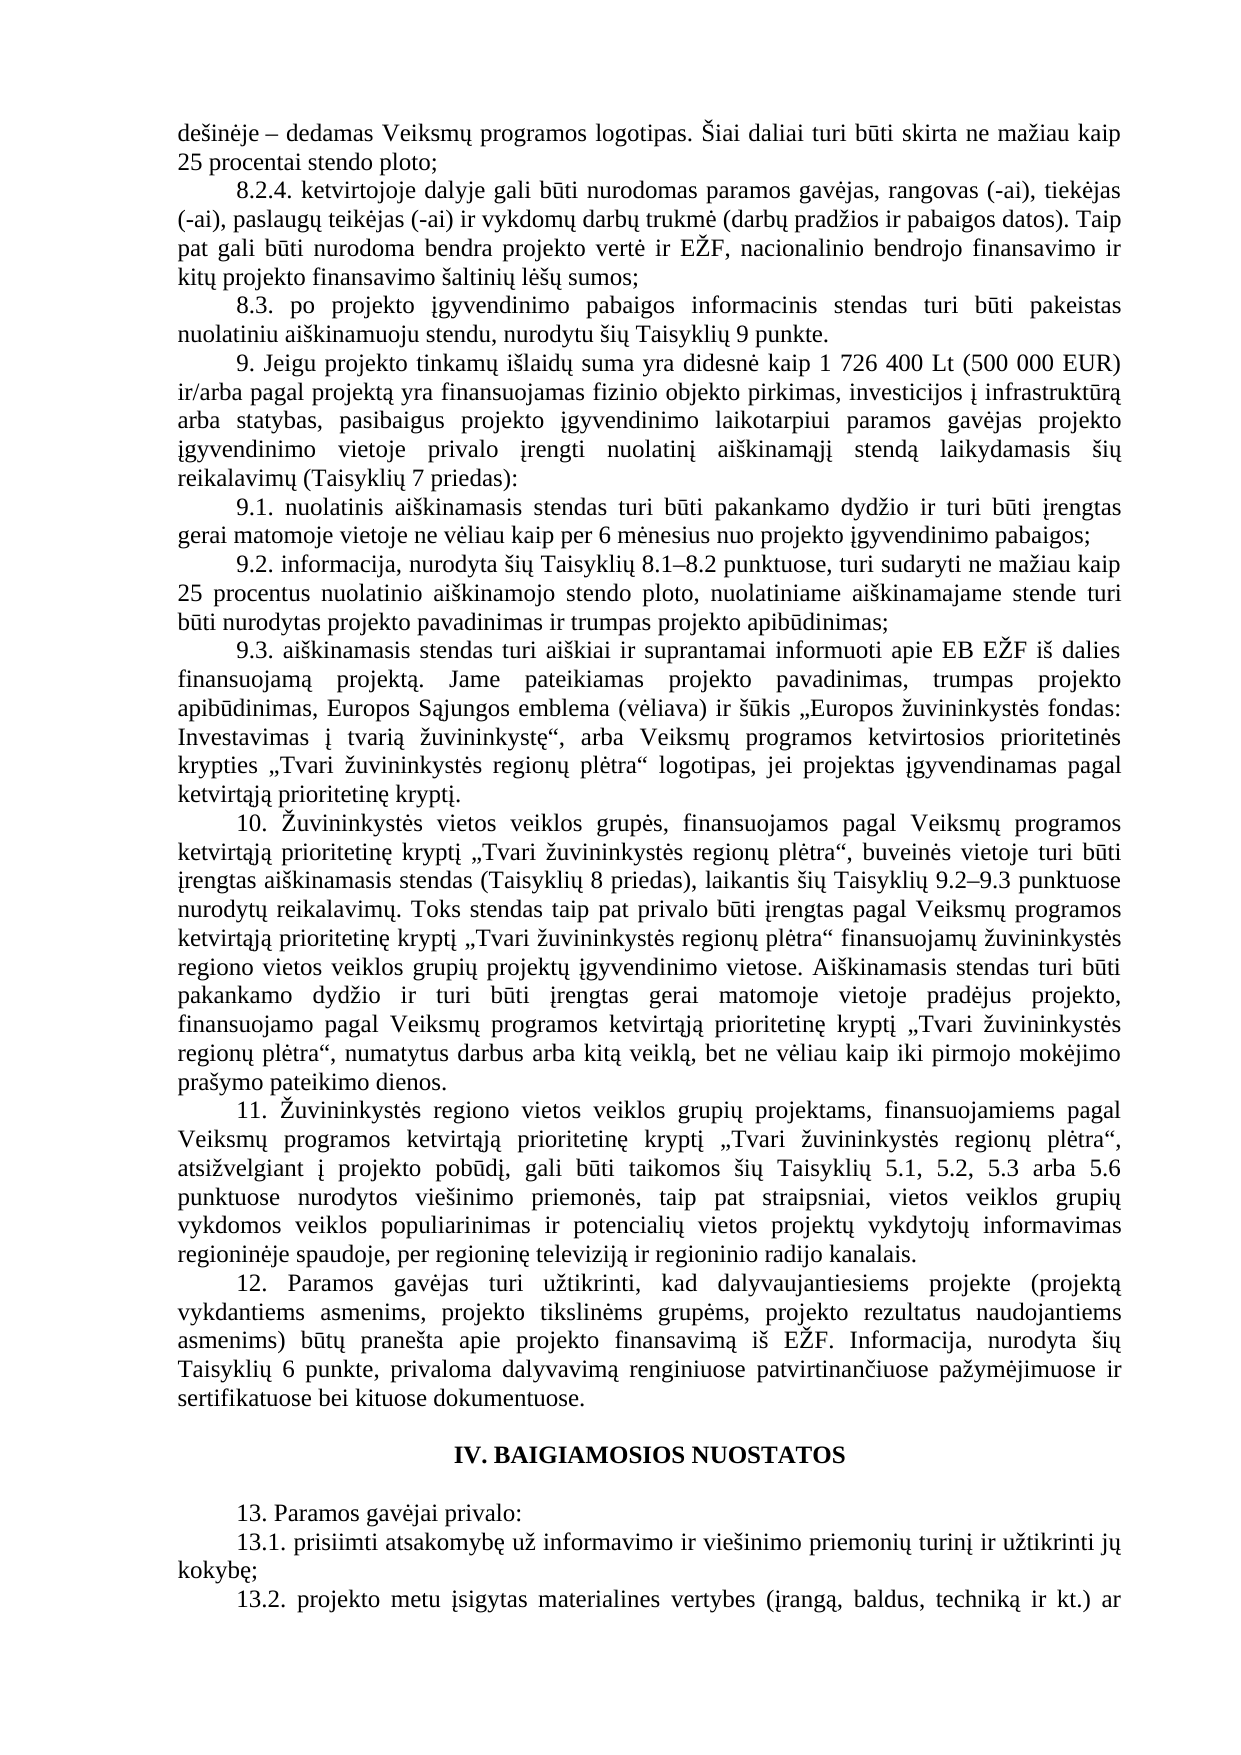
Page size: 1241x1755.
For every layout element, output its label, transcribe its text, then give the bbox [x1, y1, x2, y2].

text 9.3. aiškinamasis stendas turi aiškiai ir suprantamai informuoti apie EB EŽF iš dalies finansuojamą projektą. Jame pateikiamas projekto pavadinimas, trumpas projekto apibūdinimas, Europos Sąjungos emblema (vėliava) ir šūkis „Europos žuvininkystės fondas: Investavimas į tvarią žuvininkystę“, arba Veiksmų programos ketvirtosios prioritetinės krypties „Tvari žuvininkystės regionų plėtra“ logotipas, jei projektas įgyvendinamas pagal ketvirtąją prioritetinę kryptį. [177, 636, 1122, 808]
text 13.1. prisiimti atsakomybę už informavimo ir viešinimo priemonių turinį ir užtikrinti jų kokybę; [177, 1527, 1122, 1584]
text 10. Žuvininkystės vietos veiklos grupės, finansuojamos pagal Veiksmų programos ketvirtąją prioritetinę kryptį „Tvari žuvininkystės regionų plėtra“, buveinės vietoje turi būti įrengtas aiškinamasis stendas (Taisyklių 8 priedas), laikantis šių Taisyklių 9.2–9.3 punktuose nurodytų reikalavimų. Toks stendas taip pat privalo būti įrengtas pagal Veiksmų programos ketvirtąją prioritetinę kryptį „Tvari žuvininkystės regionų plėtra“ finansuojamų žuvininkystės regiono vietos veiklos grupių projektų įgyvendinimo vietose. Aiškinamasis stendas turi būti pakankamo dydžio ir turi būti įrengtas gerai matomoje vietoje pradėjus projekto, finansuojamo pagal Veiksmų programos ketvirtąją prioritetinę kryptį „Tvari žuvininkystės regionų plėtra“, numatytus darbus arba kitą veiklą, bet ne vėliau kaip iki pirmojo mokėjimo prašymo pateikimo dienos. [177, 808, 1122, 1096]
text dešinėje – dedamas Veiksmų programos logotipas. Šiai daliai turi būti skirta ne mažiau kaip 25 procentai stendo ploto; [177, 118, 1122, 176]
text IV. BAIGIAMOSIOS NUOSTATOS [177, 1441, 1122, 1469]
text 12. Paramos gavėjas turi užtikrinti, kad dalyvaujantiesiems projekte (projektą vykdantiems asmenims, projekto tikslinėms grupėms, projekto rezultatus naudojantiems asmenims) būtų pranešta apie projekto finansavimą iš EŽF. Informacija, nurodyta šių Taisyklių 6 punkte, privaloma dalyvavimą renginiuose patvirtinančiuose pažymėjimuose ir sertifikatuose bei kituose dokumentuose. [177, 1268, 1122, 1412]
text 9. Jeigu projekto tinkamų išlaidų suma yra didesnė kaip 1 726 400 Lt (500 000 EUR) ir/arba pagal projektą yra finansuojamas fizinio objekto pirkimas, investicijos į infrastruktūrą arba statybas, pasibaigus projekto įgyvendinimo laikotarpiui paramos gavėjas projekto įgyvendinimo vietoje privalo įrengti nuolatinį aiškinamąjį stendą laikydamasis šių reikalavimų (Taisyklių 7 priedas): [177, 348, 1122, 492]
text 9.1. nuolatinis aiškinamasis stendas turi būti pakankamo dydžio ir turi būti įrengtas gerai matomoje vietoje ne vėliau kaip per 6 mėnesius nuo projekto įgyvendinimo pabaigos; [177, 492, 1122, 549]
text 8.3. po projekto įgyvendinimo pabaigos informacinis stendas turi būti pakeistas nuolatiniu aiškinamuoju stendu, nurodytu šių Taisyklių 9 punkte. [177, 291, 1122, 348]
text 13. Paramos gavėjai privalo: [177, 1498, 1122, 1527]
text 13.2. projekto metu įsigytas materialines vertybes (įrangą, baldus, techniką ir kt.) ar [177, 1584, 1122, 1613]
text 8.2.4. ketvirtojoje dalyje gali būti nurodomas paramos gavėjas, rangovas (-ai), tiekėjas (-ai), paslaugų teikėjas (-ai) ir vykdomų darbų trukmė (darbų pradžios ir pabaigos datos). Taip pat gali būti nurodoma bendra projekto vertė ir EŽF, nacionalinio bendrojo finansavimo ir kitų projekto finansavimo šaltinių lėšų sumos; [177, 176, 1122, 291]
text 9.2. informacija, nurodyta šių Taisyklių 8.1–8.2 punktuose, turi sudaryti ne mažiau kaip 25 procentus nuolatinio aiškinamojo stendo ploto, nuolatiniame aiškinamajame stende turi būti nurodytas projekto pavadinimas ir trumpas projekto apibūdinimas; [177, 549, 1122, 636]
text 11. Žuvininkystės regiono vietos veiklos grupių projektams, finansuojamiems pagal Veiksmų programos ketvirtąją prioritetinę kryptį „Tvari žuvininkystės regionų plėtra“, atsižvelgiant į projekto pobūdį, gali būti taikomos šių Taisyklių 5.1, 5.2, 5.3 arba 5.6 punktuose nurodytos viešinimo priemonės, taip pat straipsniai, vietos veiklos grupių vykdomos veiklos populiarinimas ir potencialių vietos projektų vykdytojų informavimas regioninėje spaudoje, per regioninę televiziją ir regioninio radijo kanalais. [177, 1096, 1122, 1268]
